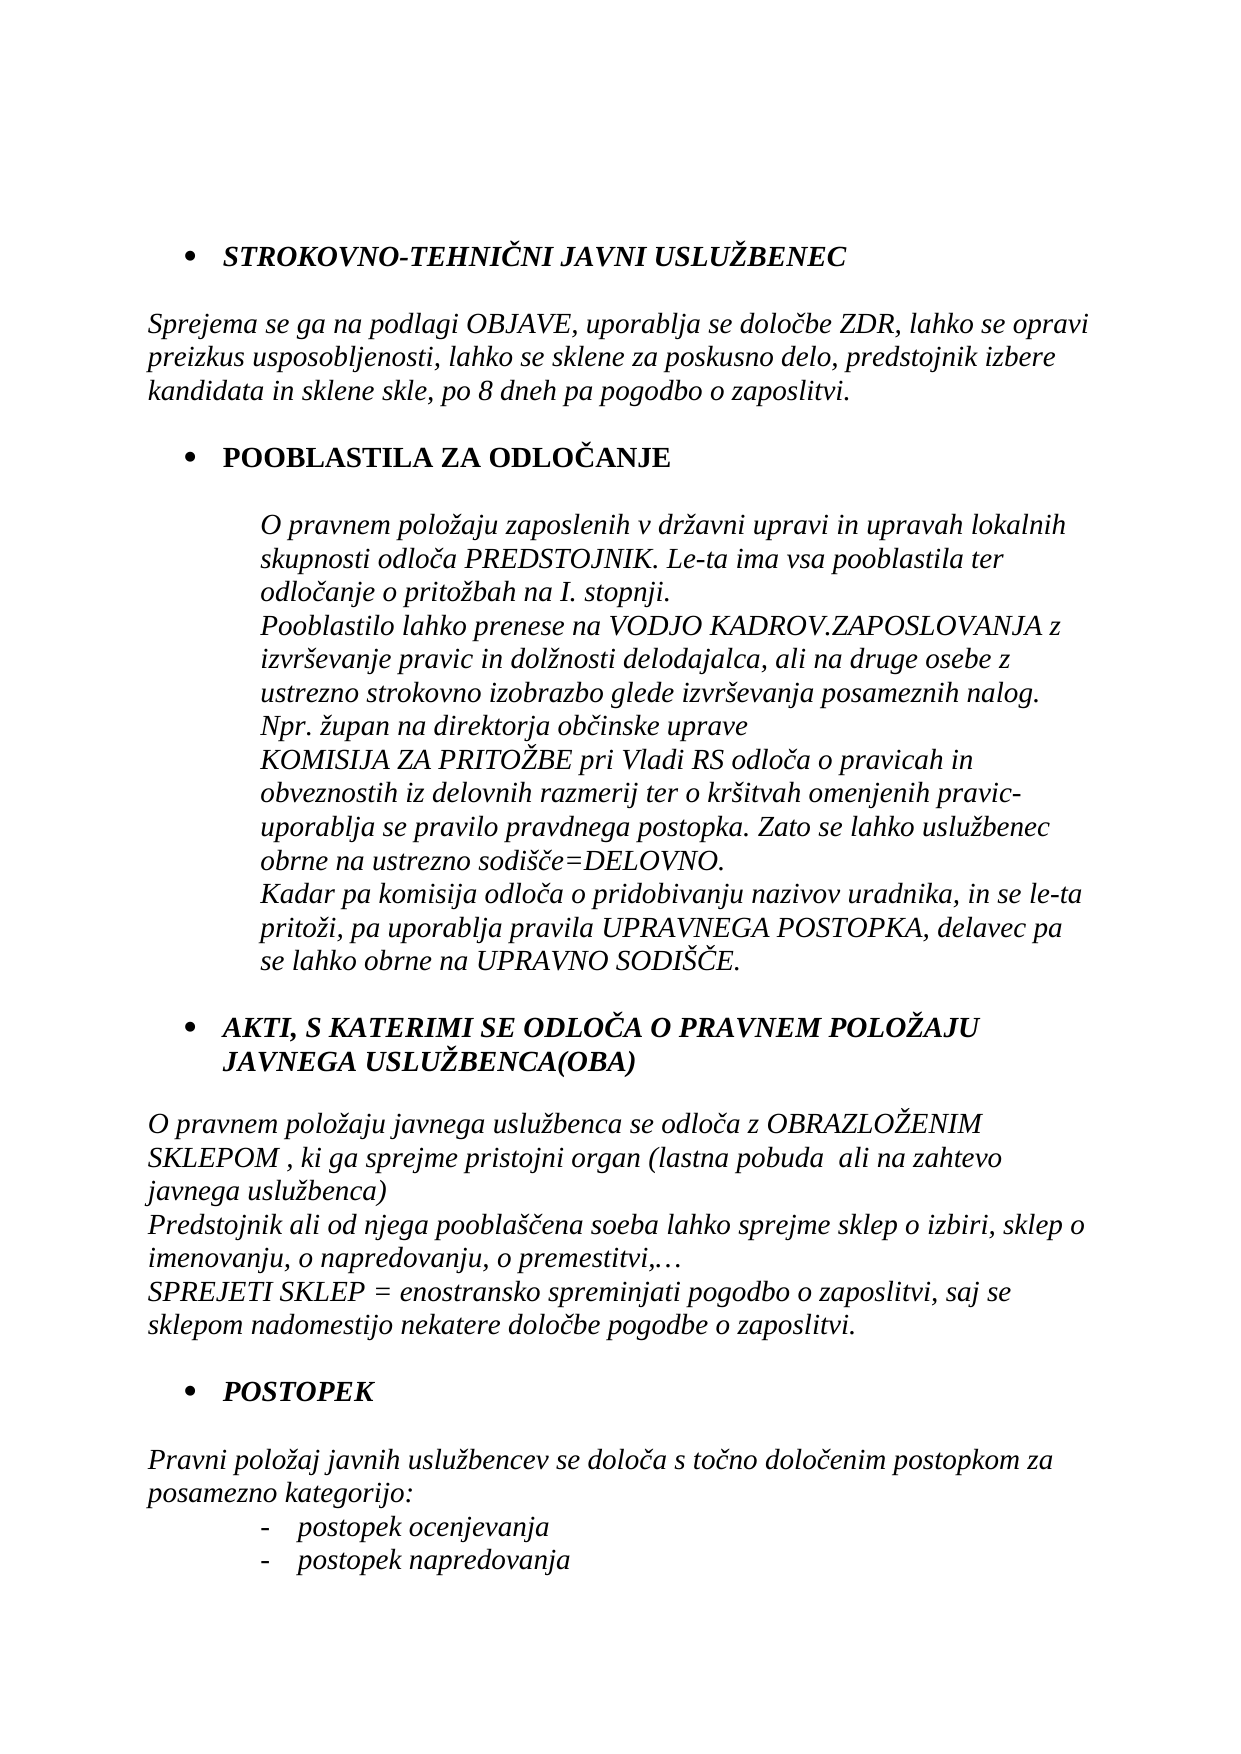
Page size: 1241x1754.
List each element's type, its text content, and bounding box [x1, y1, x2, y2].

text KOMISIJA ZA PRITOŽBE pri Vladi RS odloča o pravicah in obveznostih iz delovnih razmerij ter o kršitvah omenjenih pravic-uporablja se pravilo pravdnega postopka. Zato se lahko uslužbenec obrne na ustrezno sodišče=DELOVNO. [260, 742, 1093, 876]
list AKTI, S KATERIMI SE ODLOČA O PRAVNEM POLOŽAJU JAVNEGA USLUŽBENCA(OBA) [185, 1010, 1093, 1077]
list STROKOVNO-TEHNIČNI JAVNI USLUŽBENEC [185, 239, 1093, 272]
text O pravnem položaju zaposlenih v državni upravi in upravah lokalnih skupnosti odloča PREDSTOJNIK. Le-ta ima vsa pooblastila ter odločanje o pritožbah na I. stopnji. [260, 507, 1093, 608]
list postopek ocenjevanja [260, 1509, 1093, 1542]
text Sprejema se ga na podlagi OBJAVE, uporablja se določbe ZDR, lahko se opravi preizkus usposobljenosti, lahko se sklene za poskusno delo, predstojnik izbere kandidata in sklene skle, po 8 dneh pa pogodbo o zaposlitvi. [148, 306, 1093, 406]
list POOBLASTILA ZA ODLOČANJE [185, 440, 1093, 474]
text Pravni položaj javnih uslužbencev se določa s točno določenim postopkom za posamezno kategorijo: [148, 1442, 1093, 1509]
list postopek napredovanja [260, 1542, 1093, 1576]
text SPREJETI SKLEP = enostransko spreminjati pogodbo o zaposlitvi, saj se sklepom nadomestijo nekatere določbe pogodbe o zaposlitvi. [148, 1274, 1093, 1341]
text Kadar pa komisija odloča o pridobivanju nazivov uradnika, in se le-ta pritoži, pa uporablja pravila UPRAVNEGA POSTOPKA, delavec pa se lahko obrne na UPRAVNO SODIŠČE. [260, 876, 1093, 977]
text O pravnem položaju javnega uslužbenca se odloča z OBRAZLOŽENIM SKLEPOM , ki ga sprejme pristojni organ (lastna pobuda ali na zahtevo javnega uslužbenca) [148, 1106, 1093, 1207]
text Pooblastilo lahko prenese na VODJO KADROV.ZAPOSLOVANJA z izvrševanje pravic in dolžnosti delodajalca, ali na druge osebe z ustrezno strokovno izobrazbo glede izvrševanja posameznih nalog. [260, 608, 1093, 708]
text Npr. župan na direktorja občinske uprave [260, 708, 1093, 742]
text Predstojnik ali od njega pooblaščena soeba lahko sprejme sklep o izbiri, sklep o imenovanju, o napredovanju, o premestitvi,… [148, 1207, 1093, 1274]
list POSTOPEK [185, 1374, 1093, 1408]
